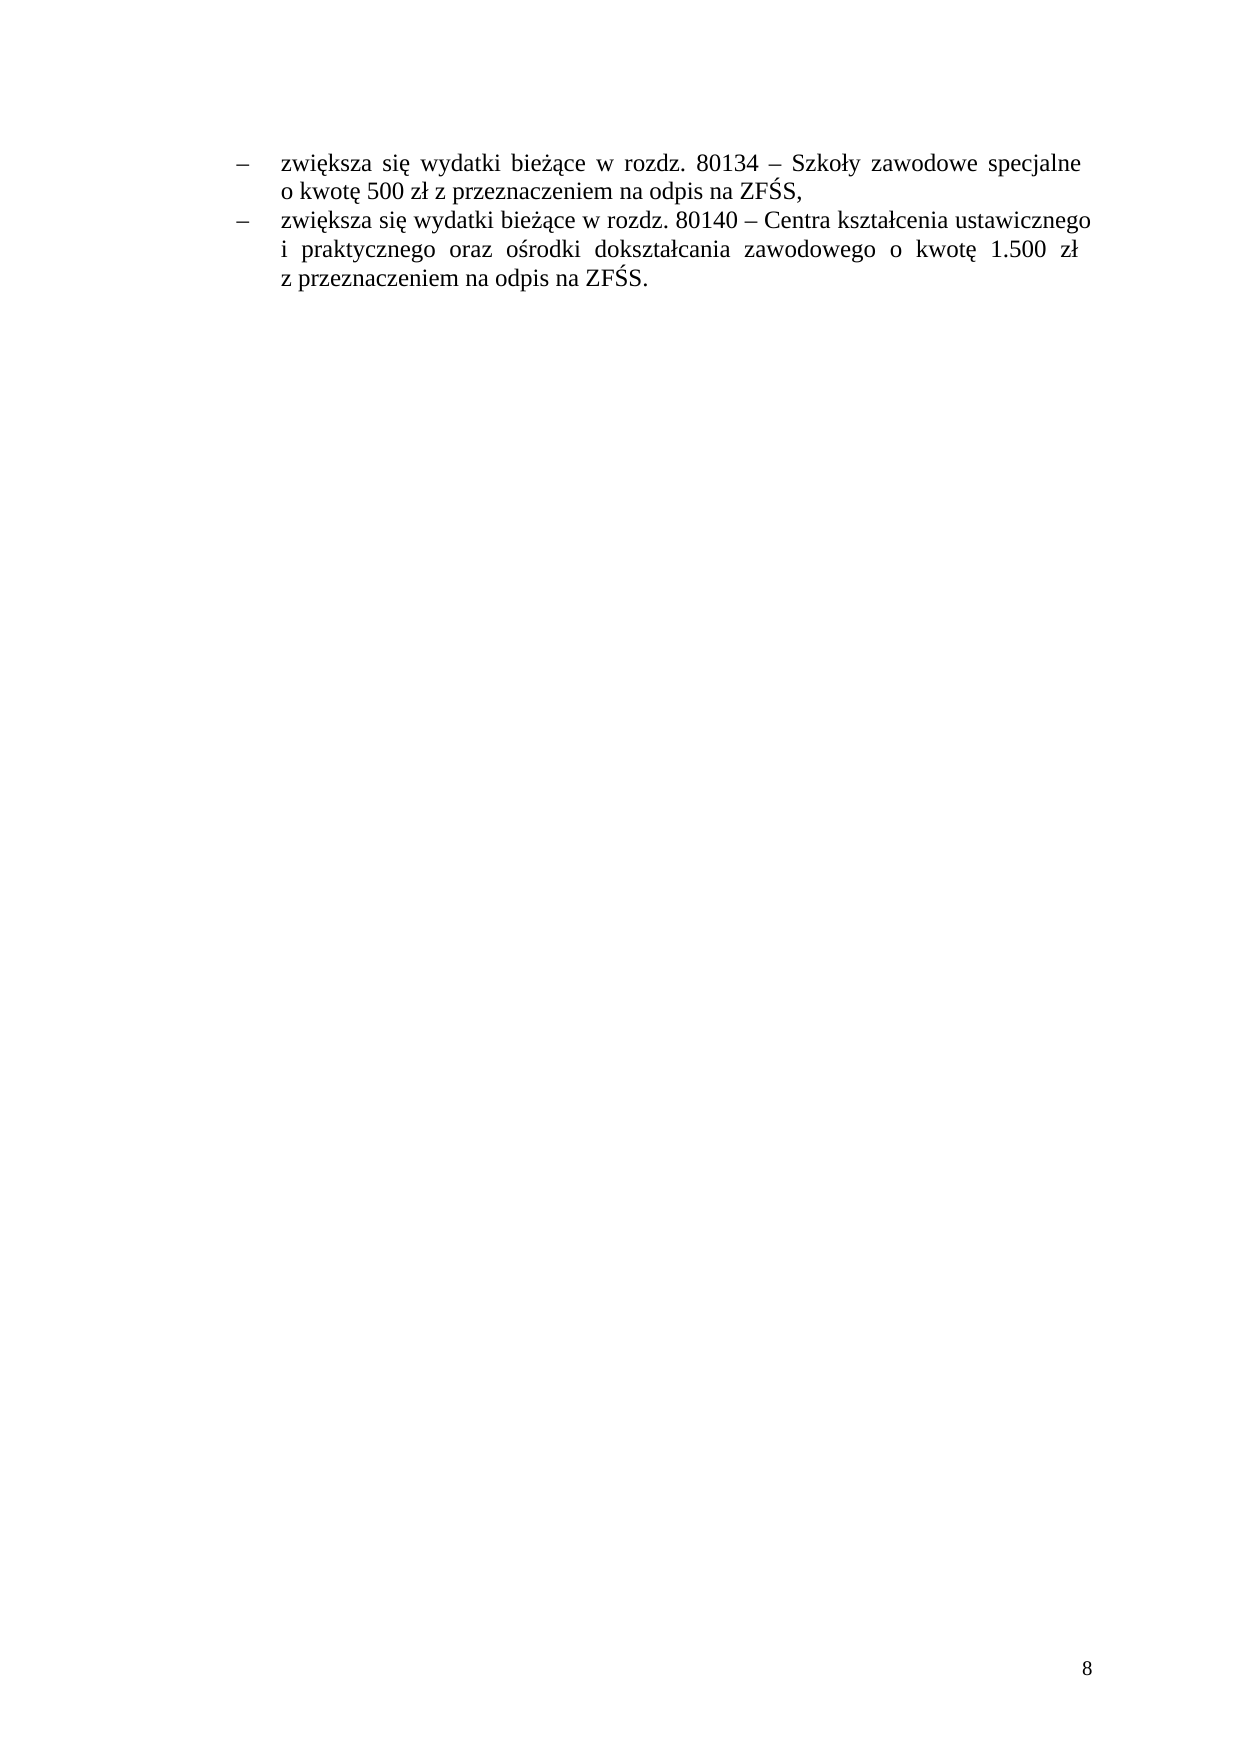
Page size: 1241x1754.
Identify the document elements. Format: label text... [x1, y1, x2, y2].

title zwiększa się wydatki bieżące w rozdz. 80134 – Szkoły zawodowe specjalne o kwotę 500 zł z przeznaczeniem na odpis na ZFŚS, [236, 148, 1092, 205]
title zwiększa się wydatki bieżące w rozdz. 80140 – Centra kształcenia ustawicznego i praktycznego oraz ośrodki dokształcania zawodowego o kwotę 1.500 zł z przeznaczeniem na odpis na ZFŚS. [236, 205, 1092, 291]
